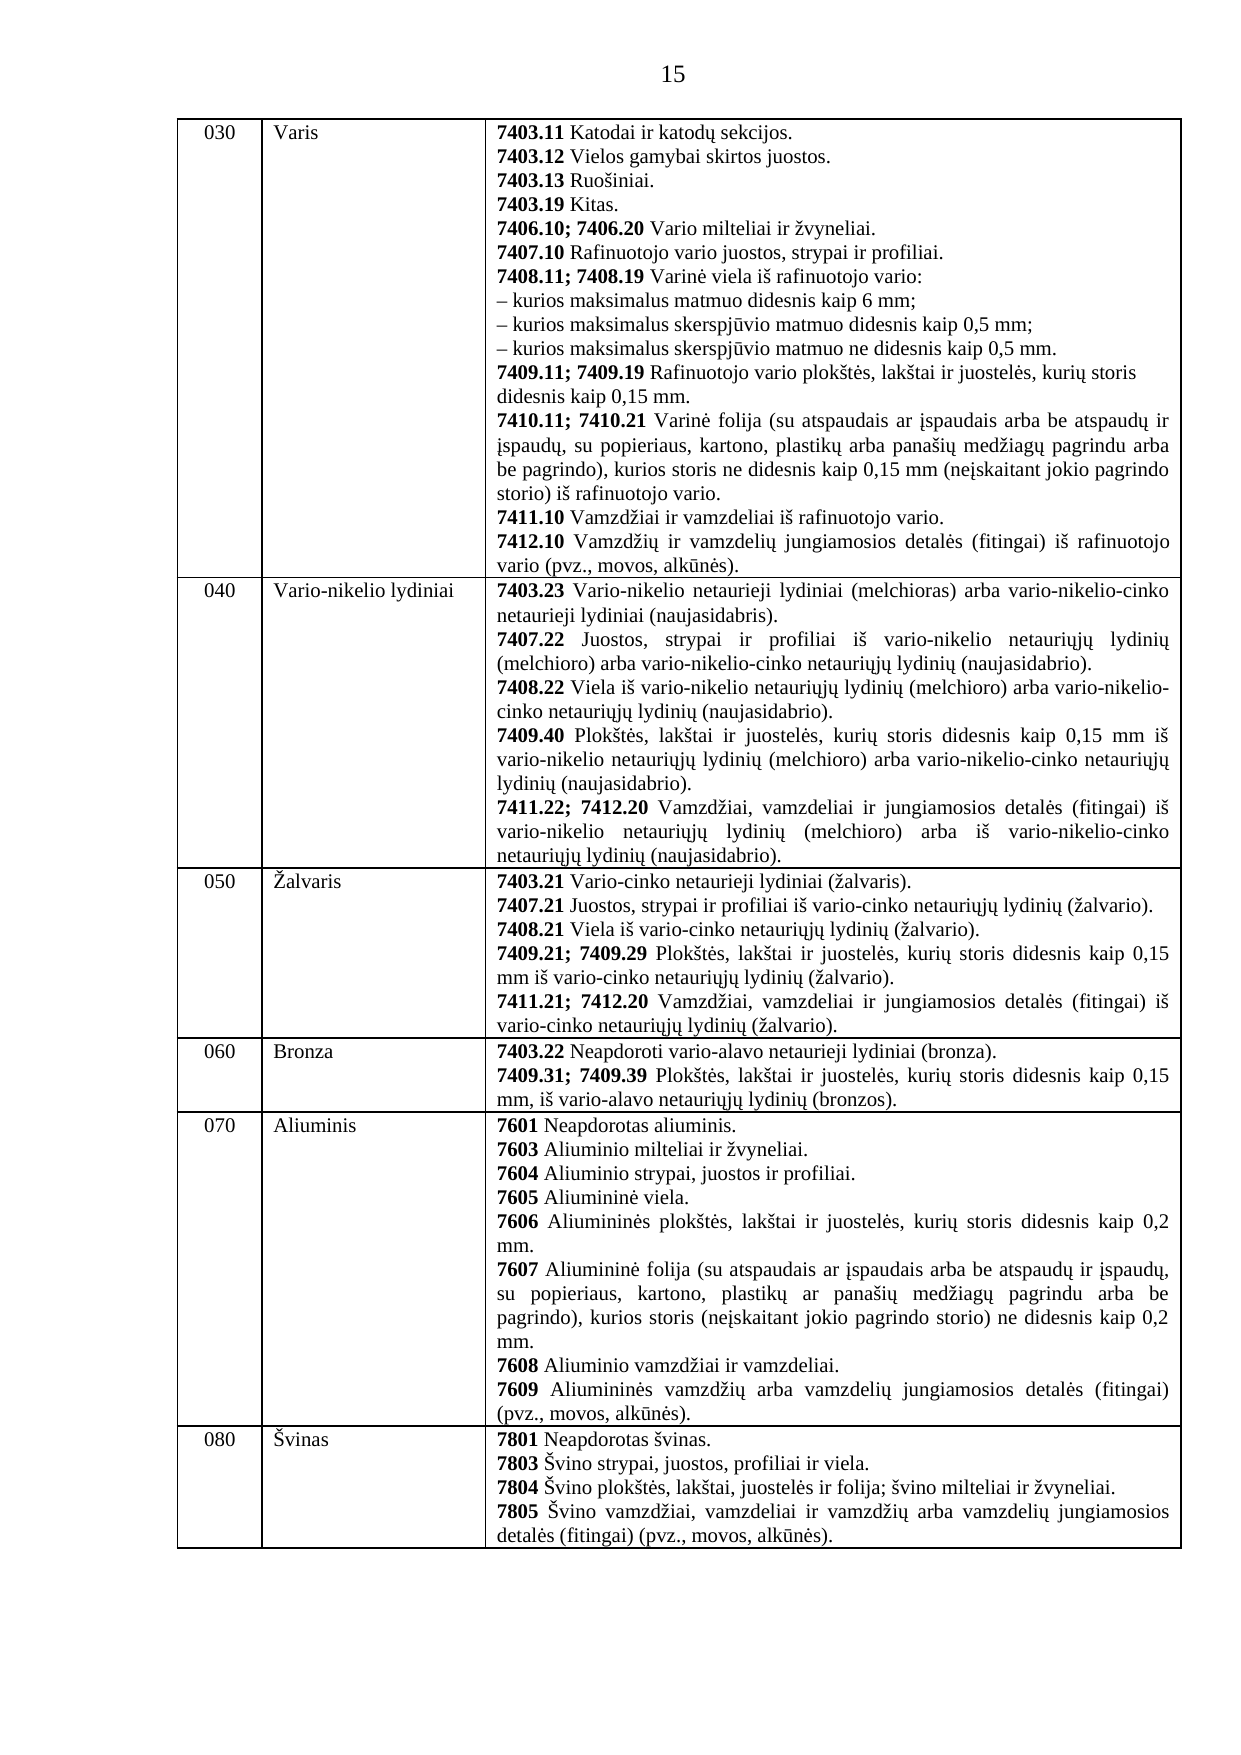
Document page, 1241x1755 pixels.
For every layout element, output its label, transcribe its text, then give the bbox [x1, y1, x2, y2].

table_cell 070 [178, 1113, 261, 1425]
table_cell 060 [178, 1039, 261, 1111]
table_cell 7801 Neapdorotas švinas. 7803 Švino strypai, juostos, profiliai ir viela. 7804 Švino plokštės, lakštai, juostelės ir folija; švino milteliai ir žvyneliai. 7805 Švino vamzdžiai, vamzdeliai ir vamzdžių arba vamzdelių jungiamosios detalės (fitingai) (pvz., movos, alkūnės). [486, 1427, 1180, 1547]
table_cell 7403.11 Katodai ir katodų sekcijos. 7403.12 Vielos gamybai skirtos juostos. 7403.13 Ruošiniai. 7403.19 Kitas. 7406.10; 7406.20 Vario milteliai ir žvyneliai. 7407.10 Rafinuotojo vario juostos, strypai ir profiliai. 7408.11; 7408.19 Varinė viela iš rafinuotojo vario: – kurios maksimalus matmuo didesnis kaip 6 mm; – kurios maksimalus skerspjūvio matmuo didesnis kaip 0,5 mm; – kurios maksimalus skerspjūvio matmuo ne didesnis kaip 0,5 mm. 7409.11; 7409.19 Rafinuotojo vario plokštės, lakštai ir juostelės, kurių storis didesnis kaip 0,15 mm. 7410.11; 7410.21 Varinė folija (su atspaudais ar įspaudais arba be atspaudų ir įspaudų, su popieriaus, kartono, plastikų arba panašių medžiagų pagrindu arba be pagrindo), kurios storis ne didesnis kaip 0,15 mm (neįskaitant jokio pagrindo storio) iš rafinuotojo vario. 7411.10 Vamzdžiai ir vamzdeliai iš rafinuotojo vario. 7412.10 Vamzdžių ir vamzdelių jungiamosios detalės (fitingai) iš rafinuotojo vario (pvz., movos, alkūnės). [486, 120, 1180, 577]
table_cell 040 [178, 578, 261, 867]
table_cell Aliuminis [263, 1113, 485, 1425]
table_cell 7601 Neapdorotas aliuminis. 7603 Aliuminio milteliai ir žvyneliai. 7604 Aliuminio strypai, juostos ir profiliai. 7605 Aliumininė viela. 7606 Aliumininės plokštės, lakštai ir juostelės, kurių storis didesnis kaip 0,2 mm. 7607 Aliumininė folija (su atspaudais ar įspaudais arba be atspaudų ir įspaudų, su popieriaus, kartono, plastikų ar panašių medžiagų pagrindu arba be pagrindo), kurios storis (neįskaitant jokio pagrindo storio) ne didesnis kaip 0,2 mm. 7608 Aliuminio vamzdžiai ir vamzdeliai. 7609 Aliumininės vamzdžių arba vamzdelių jungiamosios detalės (fitingai) (pvz., movos, alkūnės). [486, 1113, 1180, 1425]
table_cell Bronza [263, 1039, 485, 1111]
table_cell Švinas [263, 1427, 485, 1547]
table_cell 080 [178, 1427, 261, 1547]
table_cell Žalvaris [263, 869, 485, 1037]
table_cell 050 [178, 869, 261, 1037]
table_cell 7403.21 Vario-cinko netaurieji lydiniai (žalvaris). 7407.21 Juostos, strypai ir profiliai iš vario-cinko netauriųjų lydinių (žalvario). 7408.21 Viela iš vario-cinko netauriųjų lydinių (žalvario). 7409.21; 7409.29 Plokštės, lakštai ir juostelės, kurių storis didesnis kaip 0,15 mm iš vario-cinko netauriųjų lydinių (žalvario). 7411.21; 7412.20 Vamzdžiai, vamzdeliai ir jungiamosios detalės (fitingai) iš vario-cinko netauriųjų lydinių (žalvario). [486, 869, 1180, 1037]
table_cell 030 [178, 120, 261, 577]
table_cell 7403.22 Neapdoroti vario-alavo netaurieji lydiniai (bronza). 7409.31; 7409.39 Plokštės, lakštai ir juostelės, kurių storis didesnis kaip 0,15 mm, iš vario-alavo netauriųjų lydinių (bronzos). [486, 1039, 1180, 1111]
table_cell Vario-nikelio lydiniai [263, 578, 485, 867]
table_cell Varis [263, 120, 485, 577]
table_cell 7403.23 Vario-nikelio netaurieji lydiniai (melchioras) arba vario-nikelio-cinko netaurieji lydiniai (naujasidabris). 7407.22 Juostos, strypai ir profiliai iš vario-nikelio netauriųjų lydinių (melchioro) arba vario-nikelio-cinko netauriųjų lydinių (naujasidabrio). 7408.22 Viela iš vario-nikelio netauriųjų lydinių (melchioro) arba vario-nikelio-cinko netauriųjų lydinių (naujasidabrio). 7409.40 Plokštės, lakštai ir juostelės, kurių storis didesnis kaip 0,15 mm iš vario-nikelio netauriųjų lydinių (melchioro) arba vario-nikelio-cinko netauriųjų lydinių (naujasidabrio). 7411.22; 7412.20 Vamzdžiai, vamzdeliai ir jungiamosios detalės (fitingai) iš vario-nikelio netauriųjų lydinių (melchioro) arba iš vario-nikelio-cinko netauriųjų lydinių (naujasidabrio). [486, 578, 1180, 867]
